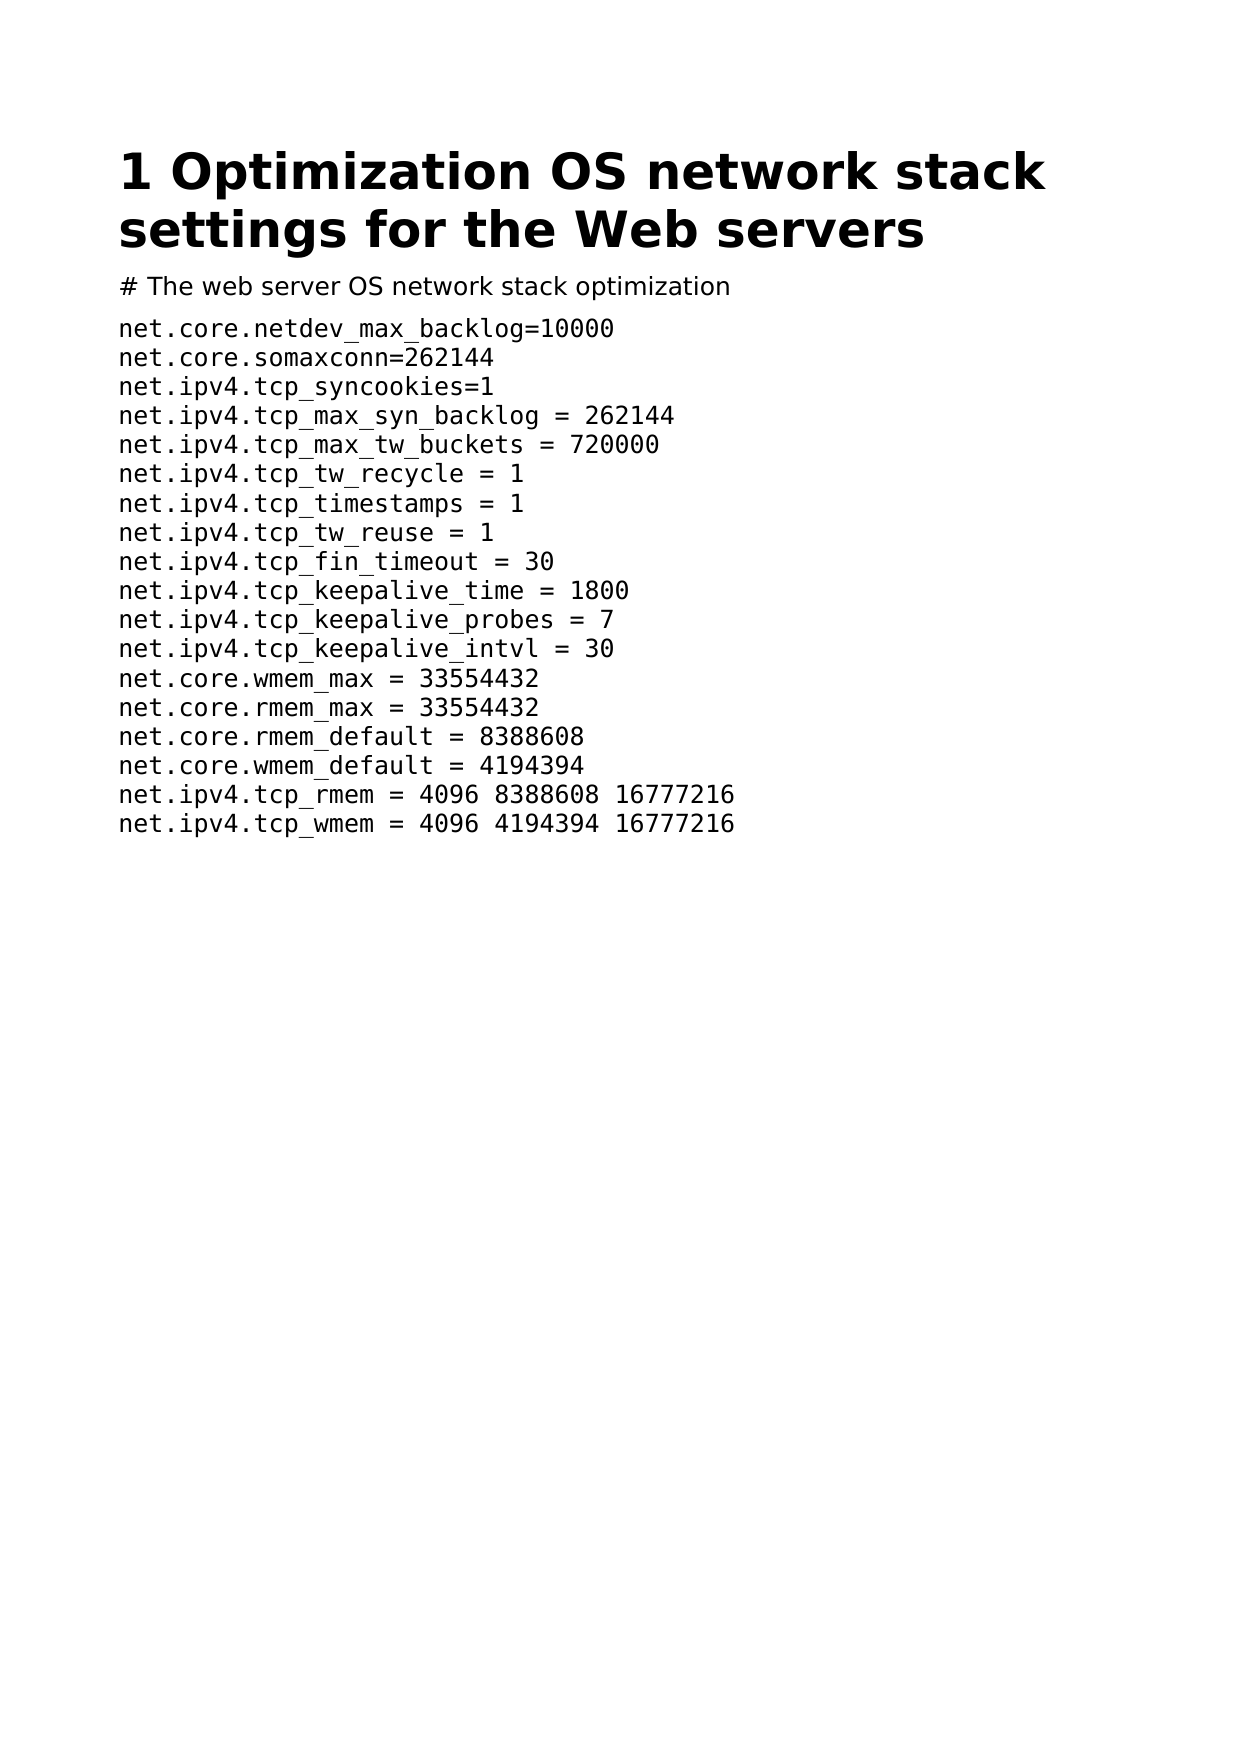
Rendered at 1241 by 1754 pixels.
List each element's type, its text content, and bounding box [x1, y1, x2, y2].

subtitle 1 Optimization OS network stack settings for the Web servers [118, 143, 1122, 259]
text net.core.netdev_max_backlog=10000 net.core.somaxconn=262144 net.ipv4.tcp_syncookies=1 net.ipv4.tcp_max_syn_backlog = 262144 net.ipv4.tcp_max_tw_buckets = 720000 net.ipv4.tcp_tw_recycle = 1 net.ipv4.tcp_timestamps = 1 net.ipv4.tcp_tw_reuse = 1 net.ipv4.tcp_fin_timeout = 30 net.ipv4.tcp_keepalive_time = 1800 net.ipv4.tcp_keepalive_probes = 7 net.ipv4.tcp_keepalive_intvl = 30 net.core.wmem_max = 33554432 net.core.rmem_max = 33554432 net.core.rmem_default = 8388608 net.core.wmem_default = 4194394 net.ipv4.tcp_rmem = 4096 8388608 16777216 net.ipv4.tcp_wmem = 4096 4194394 16777216 [118, 314, 1122, 839]
text # The web server OS network stack optimization [118, 272, 1122, 301]
